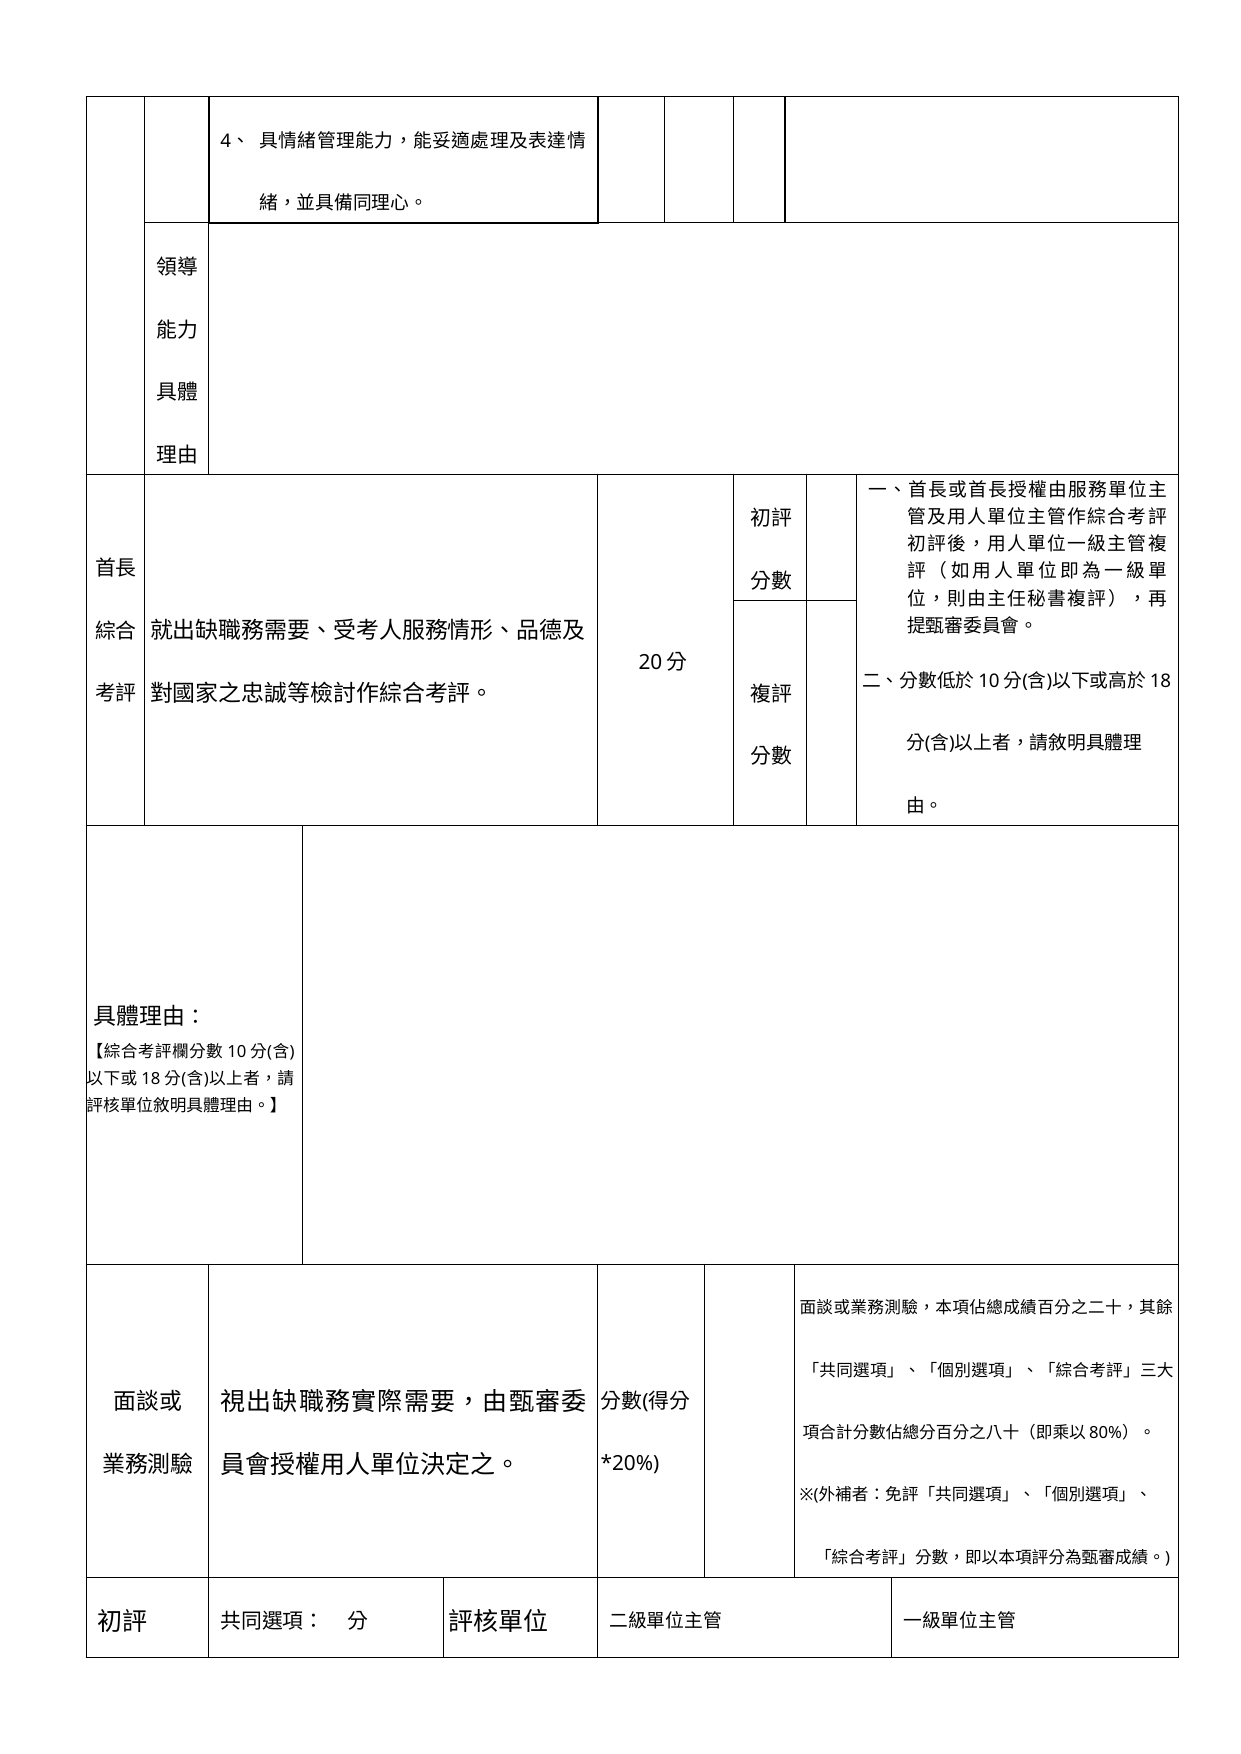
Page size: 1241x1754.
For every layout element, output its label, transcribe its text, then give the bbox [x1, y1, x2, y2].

table_cell 二級單位主管 [598, 1578, 891, 1657]
table_cell [807, 601, 856, 825]
table_cell 初評 [87, 1578, 208, 1657]
table_cell 複評 分數 [734, 601, 806, 825]
table_cell [705, 1265, 794, 1577]
table_cell 20分 [598, 475, 733, 825]
table_cell 評核單位 [444, 1578, 597, 1657]
table_cell [807, 475, 856, 600]
table_cell 領導能力具體理由 [145, 223, 208, 474]
table_cell [786, 97, 1178, 222]
table_cell [734, 97, 784, 222]
table_cell [599, 97, 664, 222]
table_cell [303, 826, 1178, 1263]
table_cell 首長 綜合 考評 [87, 475, 144, 825]
table_cell 分數(得分*20%) [598, 1265, 704, 1577]
table_cell [87, 97, 144, 474]
table_cell 一、首長或首長授權由服務單位主管及用人單位主管作綜合考評初評後，用人單位一級主管複評（如用人單位即為一級單位，則由主任秘書複評），再提甄審委員會。 二、分數低於10分(含)以下或高於18分(含)以上者，請敘明具體理由。 [857, 475, 1178, 825]
table_cell 就出缺職務需要、受考人服務情形、品德及對國家之忠誠等檢討作綜合考評。 [145, 475, 597, 825]
table_cell 一級單位主管 [892, 1578, 1178, 1657]
table_cell 視出缺職務實際需要，由甄審委員會授權用人單位決定之。 [209, 1265, 597, 1577]
table_cell 共同選項： 分 [209, 1578, 443, 1657]
table_cell 初評 分數 [734, 475, 806, 600]
table_cell [145, 97, 208, 222]
table_cell [209, 223, 1178, 474]
table_cell 具體理由： 【綜合考評欄分數10分(含)以下或18分(含)以上者，請評核單位敘明具體理由。】 [87, 826, 302, 1263]
table_cell 具備領導與團隊管理能力，引領團隊合作，完成任務。 具備業務風險管理能力，對外在環境具敏感度，並能有效因應風險，降低損害。 具溝通及論述能力，善用各種溝通媒體工具，清楚論述業務並爭取支持。 具情緒管理能力，能妥適處理及表達情緒，並具備同理心。 [210, 97, 597, 222]
table_cell 面談或業務測驗，本項佔總成績百分之二十，其餘「共同選項」、「個別選項」、「綜合考評」三大項合計分數佔總分百分之八十（即乘以80%）。 ※(外補者：免評「共同選項」、「個別選項」、「綜合考評」分數，即以本項評分為甄審成績。) [795, 1265, 1178, 1577]
table_cell [665, 97, 733, 222]
table_cell 面談或 業務測驗 [87, 1265, 208, 1577]
